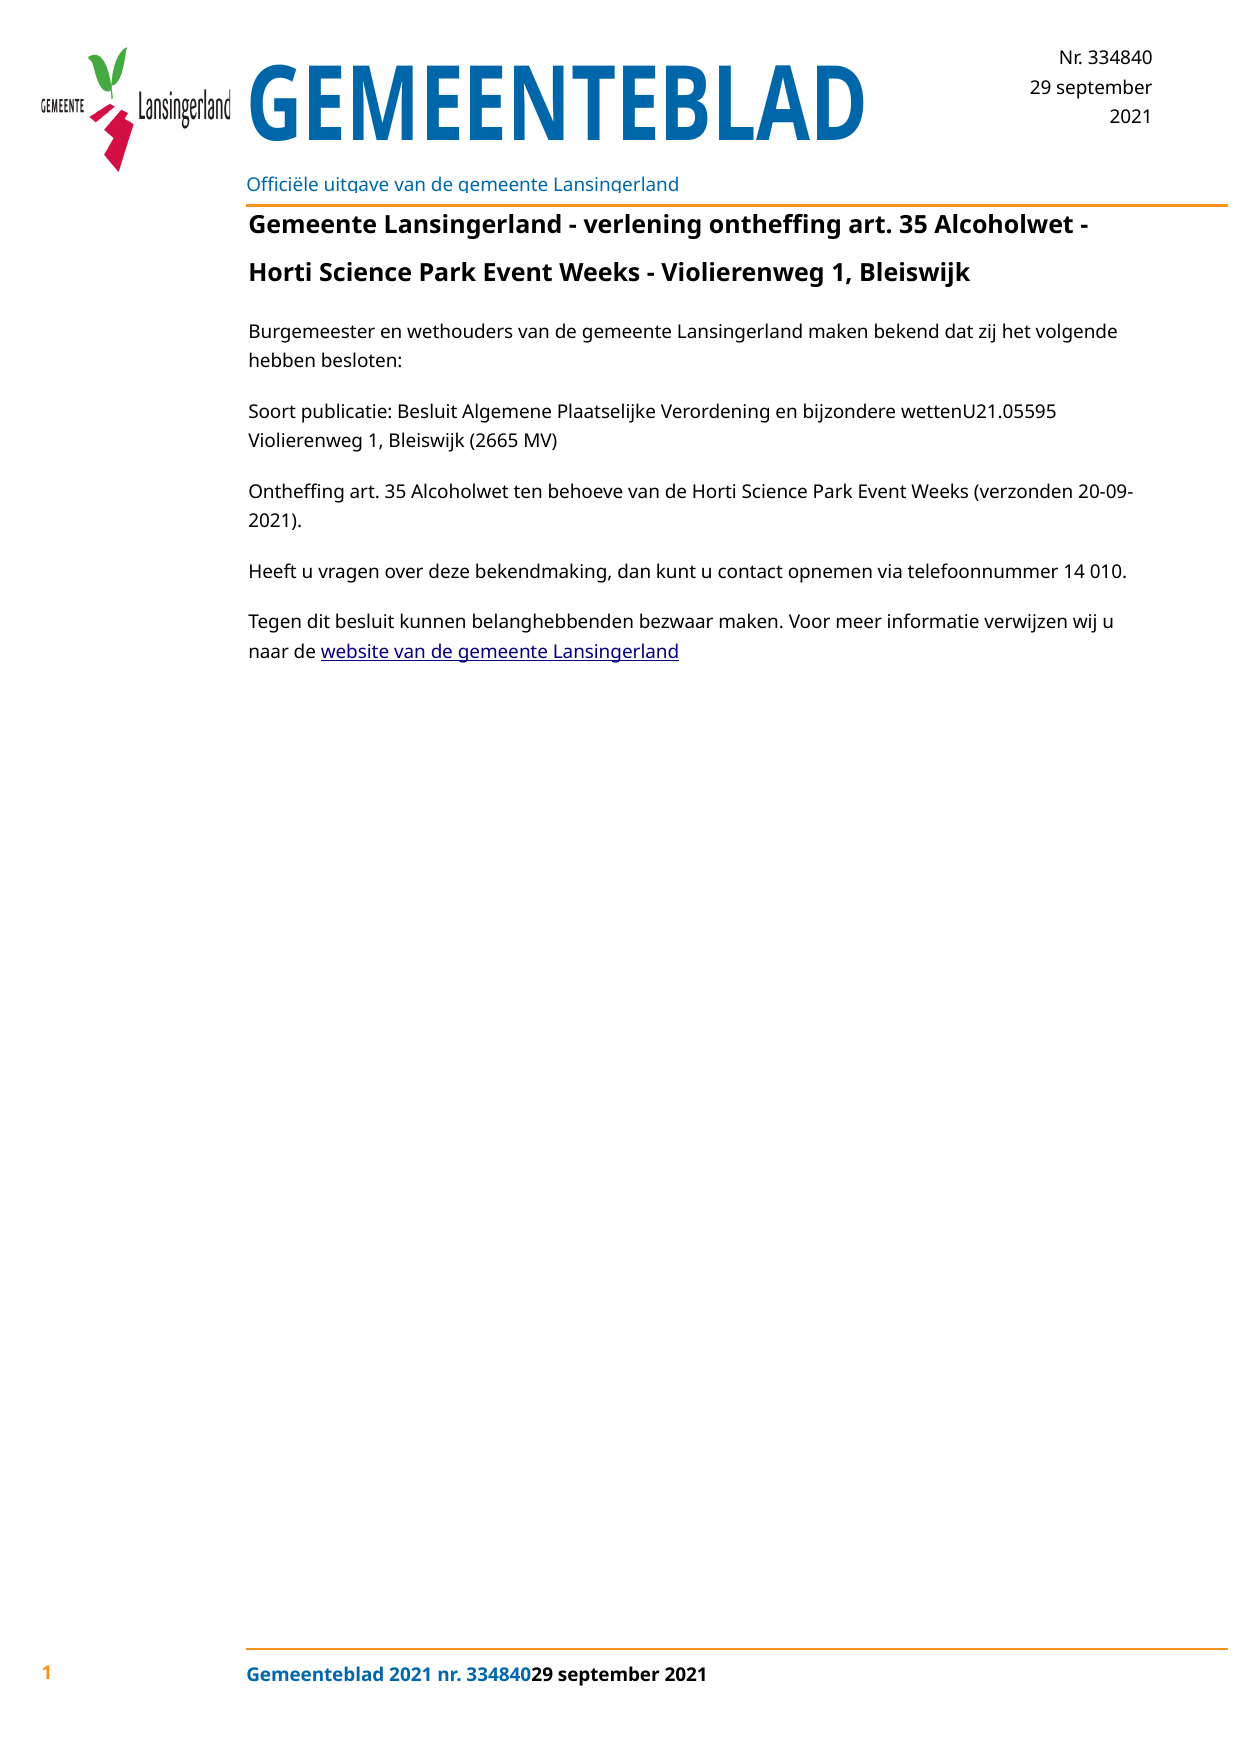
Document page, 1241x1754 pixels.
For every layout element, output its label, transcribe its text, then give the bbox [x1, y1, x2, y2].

text Heeft u vragen over deze bekendmaking, dan kunt u contact opnemen via telefoonnummer 14 010. [248, 558, 1152, 584]
text Ontheffing art. 35 Alcoholwet ten behoeve van de Horti Science Park Event Weeks (verzonden 20-09-2021). [248, 478, 1152, 533]
text Tegen dit besluit kunnen belanghebbenden bezwaar maken. Voor meer informatie verwijzen wij u naar de website van de gemeente Lansingerland [248, 608, 1152, 664]
picture [41, 47, 231, 172]
text Gemeente Lansingerland - verlening ontheffing art. 35 Alcoholwet - Horti Science Park Event Weeks - Violierenweg 1, Bleiswijk [248, 207, 1152, 288]
text Soort publicatie: Besluit Algemene Plaatselijke Verordening en bijzondere wettenU21.05595 Violierenweg 1, Bleiswijk (2665 MV) [248, 398, 1152, 453]
text Burgemeester en wethouders van de gemeente Lansingerland maken bekend dat zij het volgende hebben besloten: [248, 318, 1152, 373]
